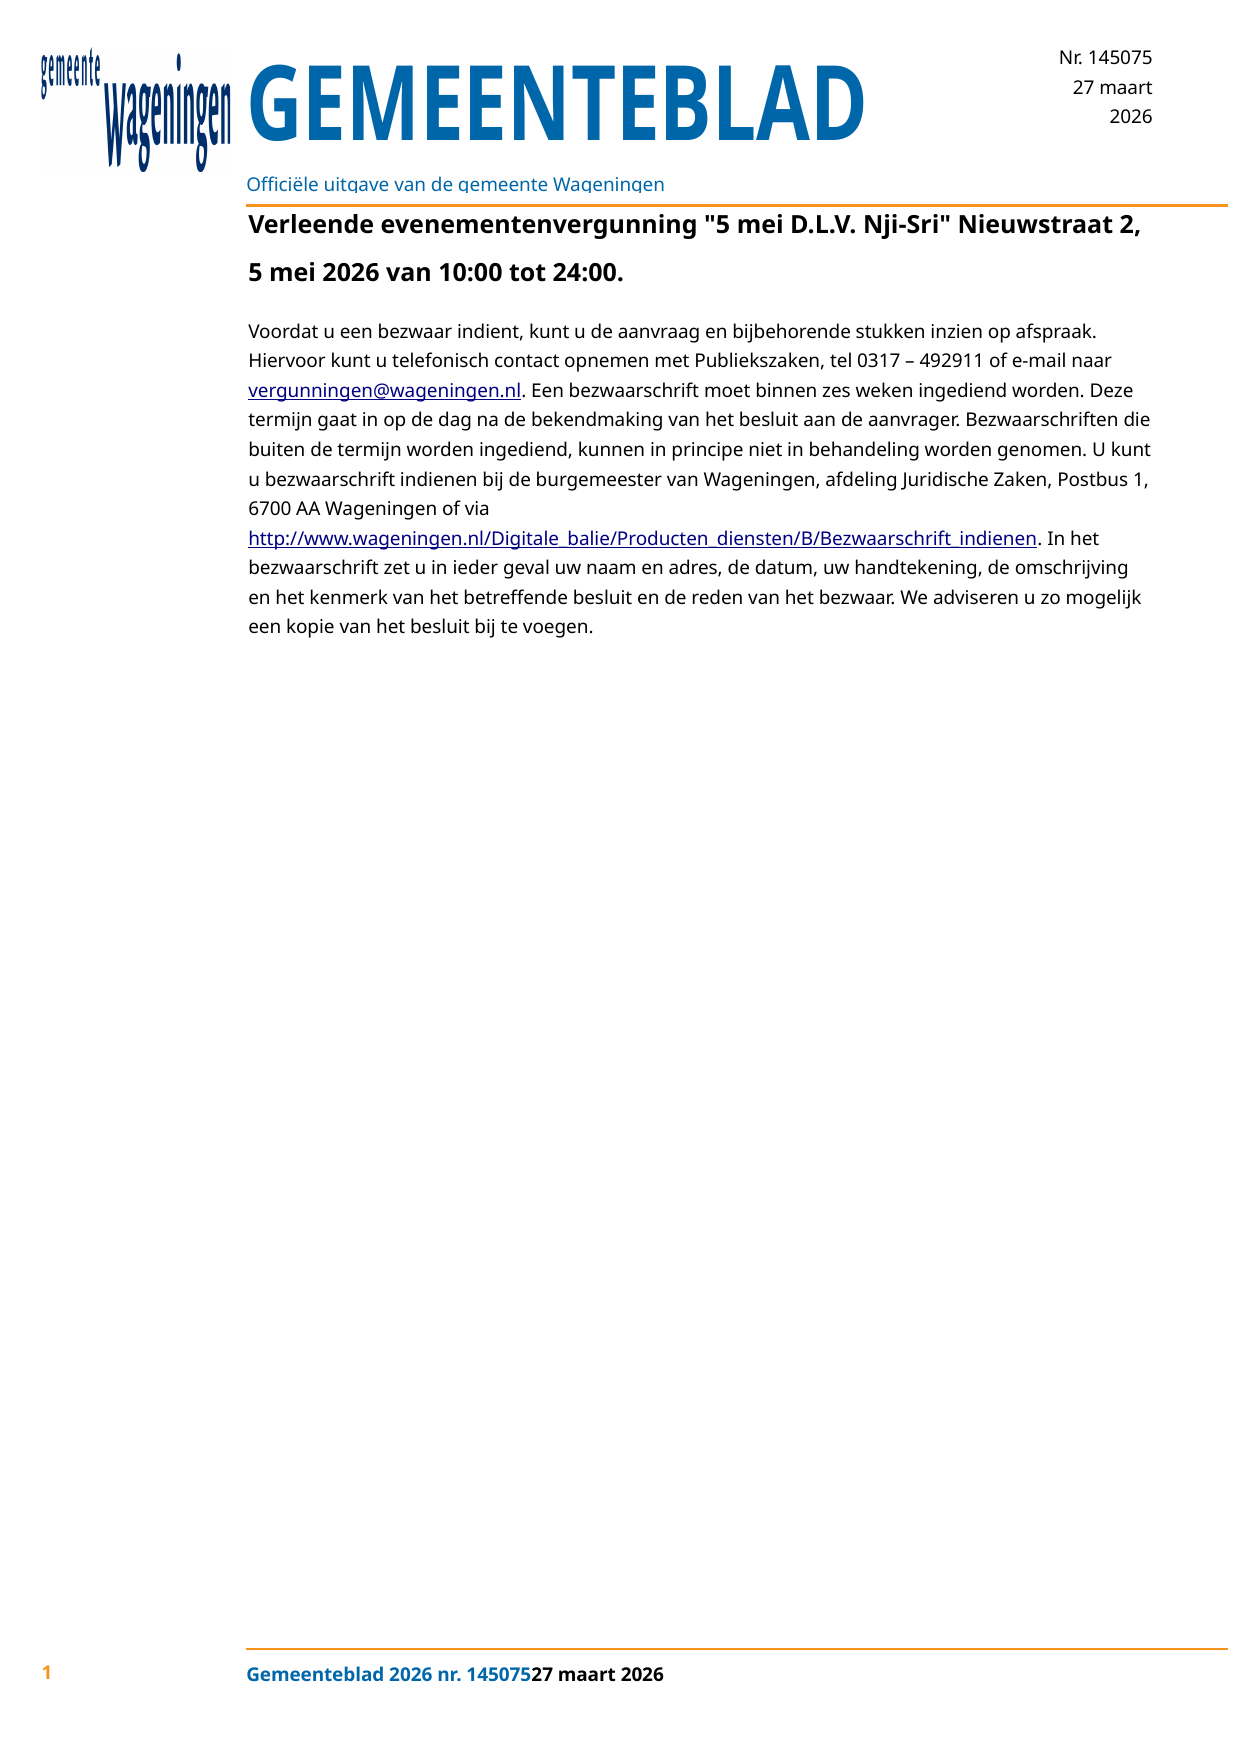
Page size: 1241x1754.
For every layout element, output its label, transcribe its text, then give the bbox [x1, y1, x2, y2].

text Verleende evenementenvergunning "5 mei D.L.V. Nji-Sri" Nieuwstraat 2, 5 mei 2026 van 10:00 tot 24:00. [248, 207, 1152, 288]
picture [41, 47, 231, 172]
text Voordat u een bezwaar indient, kunt u de aanvraag en bijbehorende stukken inzien op afspraak. Hiervoor kunt u telefonisch contact opnemen met Publiekszaken, tel 0317 – 492911 of e-mail naar vergunningen@wageningen.nl. Een bezwaarschrift moet binnen zes weken ingediend worden. Deze termijn gaat in op de dag na de bekendmaking van het besluit aan de aanvrager. Bezwaarschriften die buiten de termijn worden ingediend, kunnen in principe niet in behandeling worden genomen. U kunt u bezwaarschrift indienen bij de burgemeester van Wageningen, afdeling Juridische Zaken, Postbus 1, 6700 AA Wageningen of via http://www.wageningen.nl/Digitale_balie/Producten_diensten/B/Bezwaarschrift_indienen. In het bezwaarschrift zet u in ieder geval uw naam en adres, de datum, uw handtekening, de omschrijving en het kenmerk van het betreffende besluit en de reden van het bezwaar. We adviseren u zo mogelijk een kopie van het besluit bij te voegen. [248, 318, 1152, 639]
